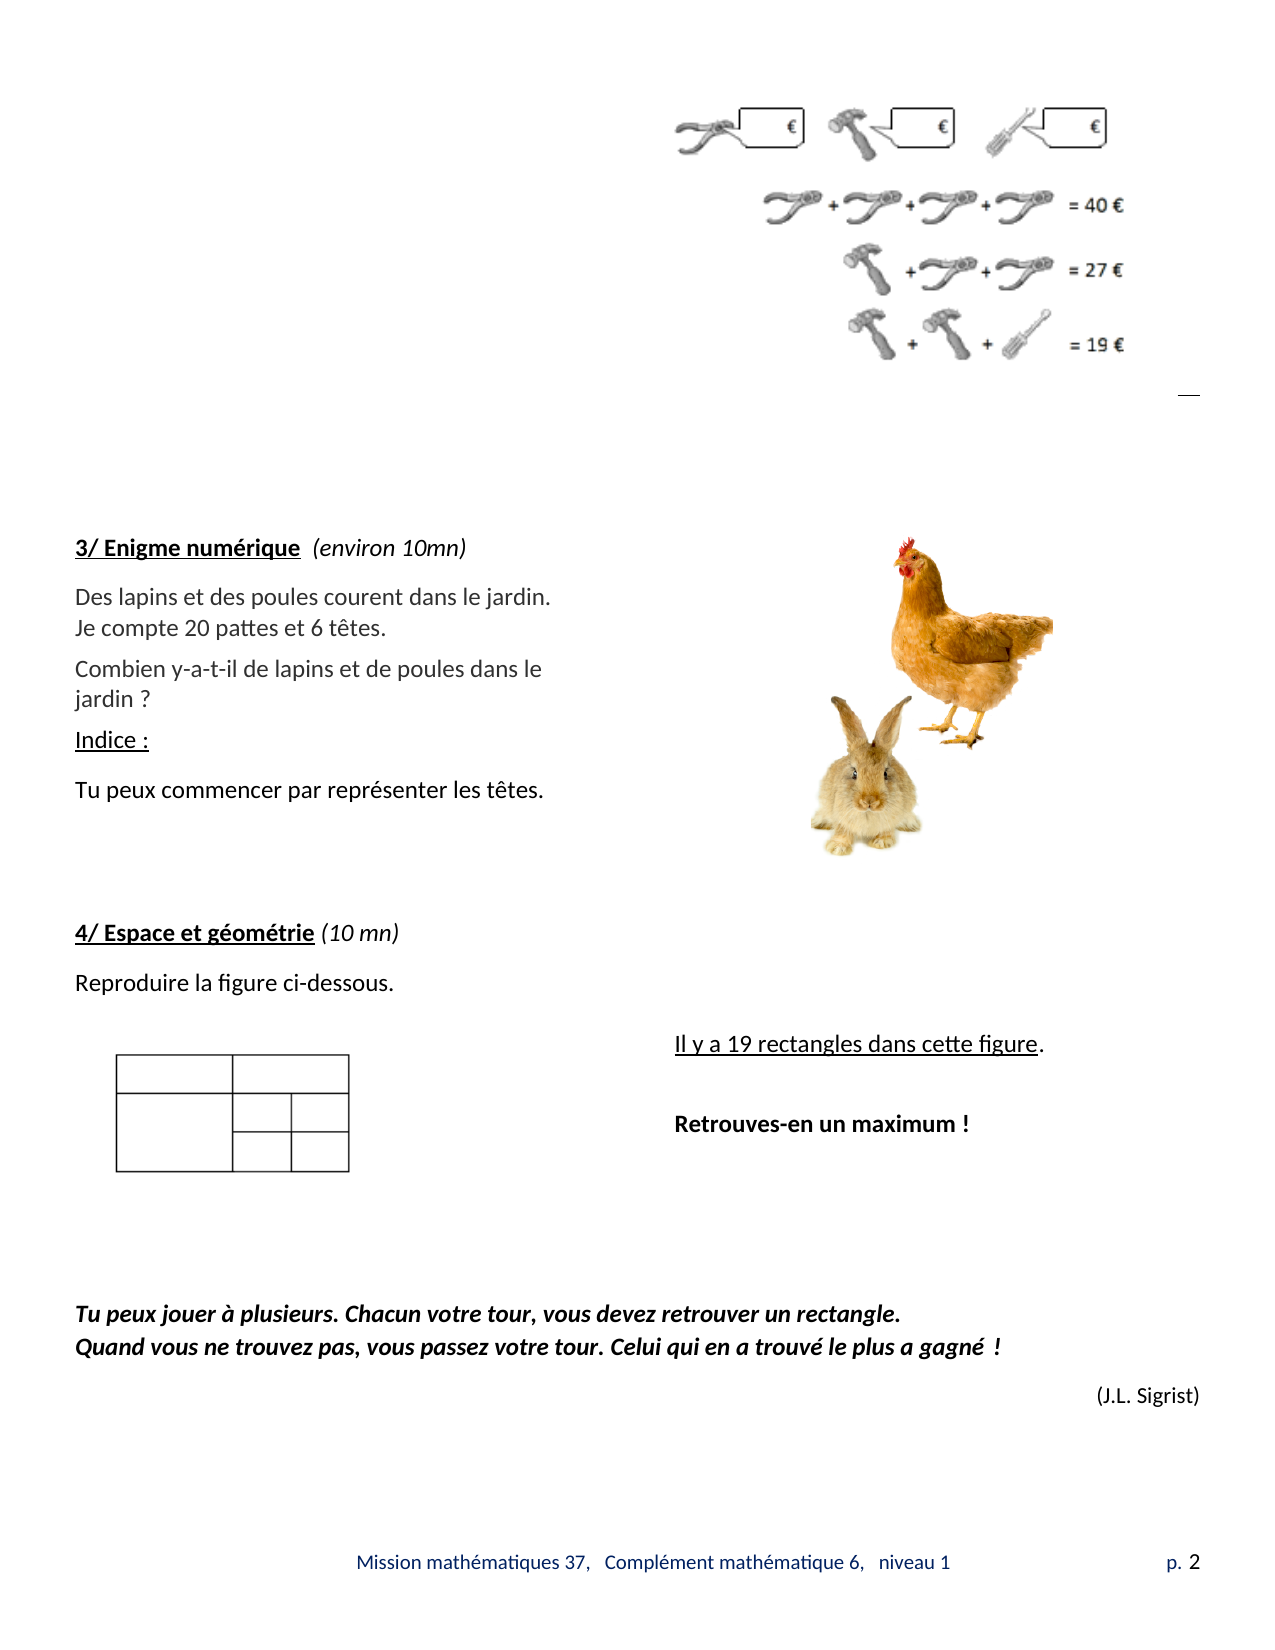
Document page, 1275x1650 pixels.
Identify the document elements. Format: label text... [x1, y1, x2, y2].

text Tu peux jouer à plusieurs. Chacun votre tour, vous devez retrouver un rectangle. Quand vous ne trouvez pas, vous passez votre tour. Celui qui en a trouvé le plus a gagné ! [75, 1298, 1200, 1362]
picture [582, 75, 1178, 394]
text Tu peux commencer par représenter les têtes. [75, 774, 601, 804]
text 4/ Espace et géométrie (10 mn) [75, 917, 1200, 948]
text Indice : [75, 724, 601, 755]
text [1053, 532, 1200, 562]
text 3/ Enigme numérique (environ 10mn) [75, 532, 810, 562]
text (J.L. Sigrist) [75, 1381, 1200, 1409]
text Combien y-a-t-il de lapins et de poules dans le jardin ? [75, 653, 601, 714]
picture [810, 532, 1053, 864]
picture [75, 1016, 392, 1200]
text Retrouves-en un maximum ! [674, 1108, 1200, 1139]
text Des lapins et des poules courent dans le jardin. Je compte 20 pattes et 6 têtes. [75, 581, 601, 642]
text Reproduire la figure ci-dessous. [75, 967, 601, 997]
text Il y a 19 rectangles dans cette figure. [674, 1028, 1200, 1058]
